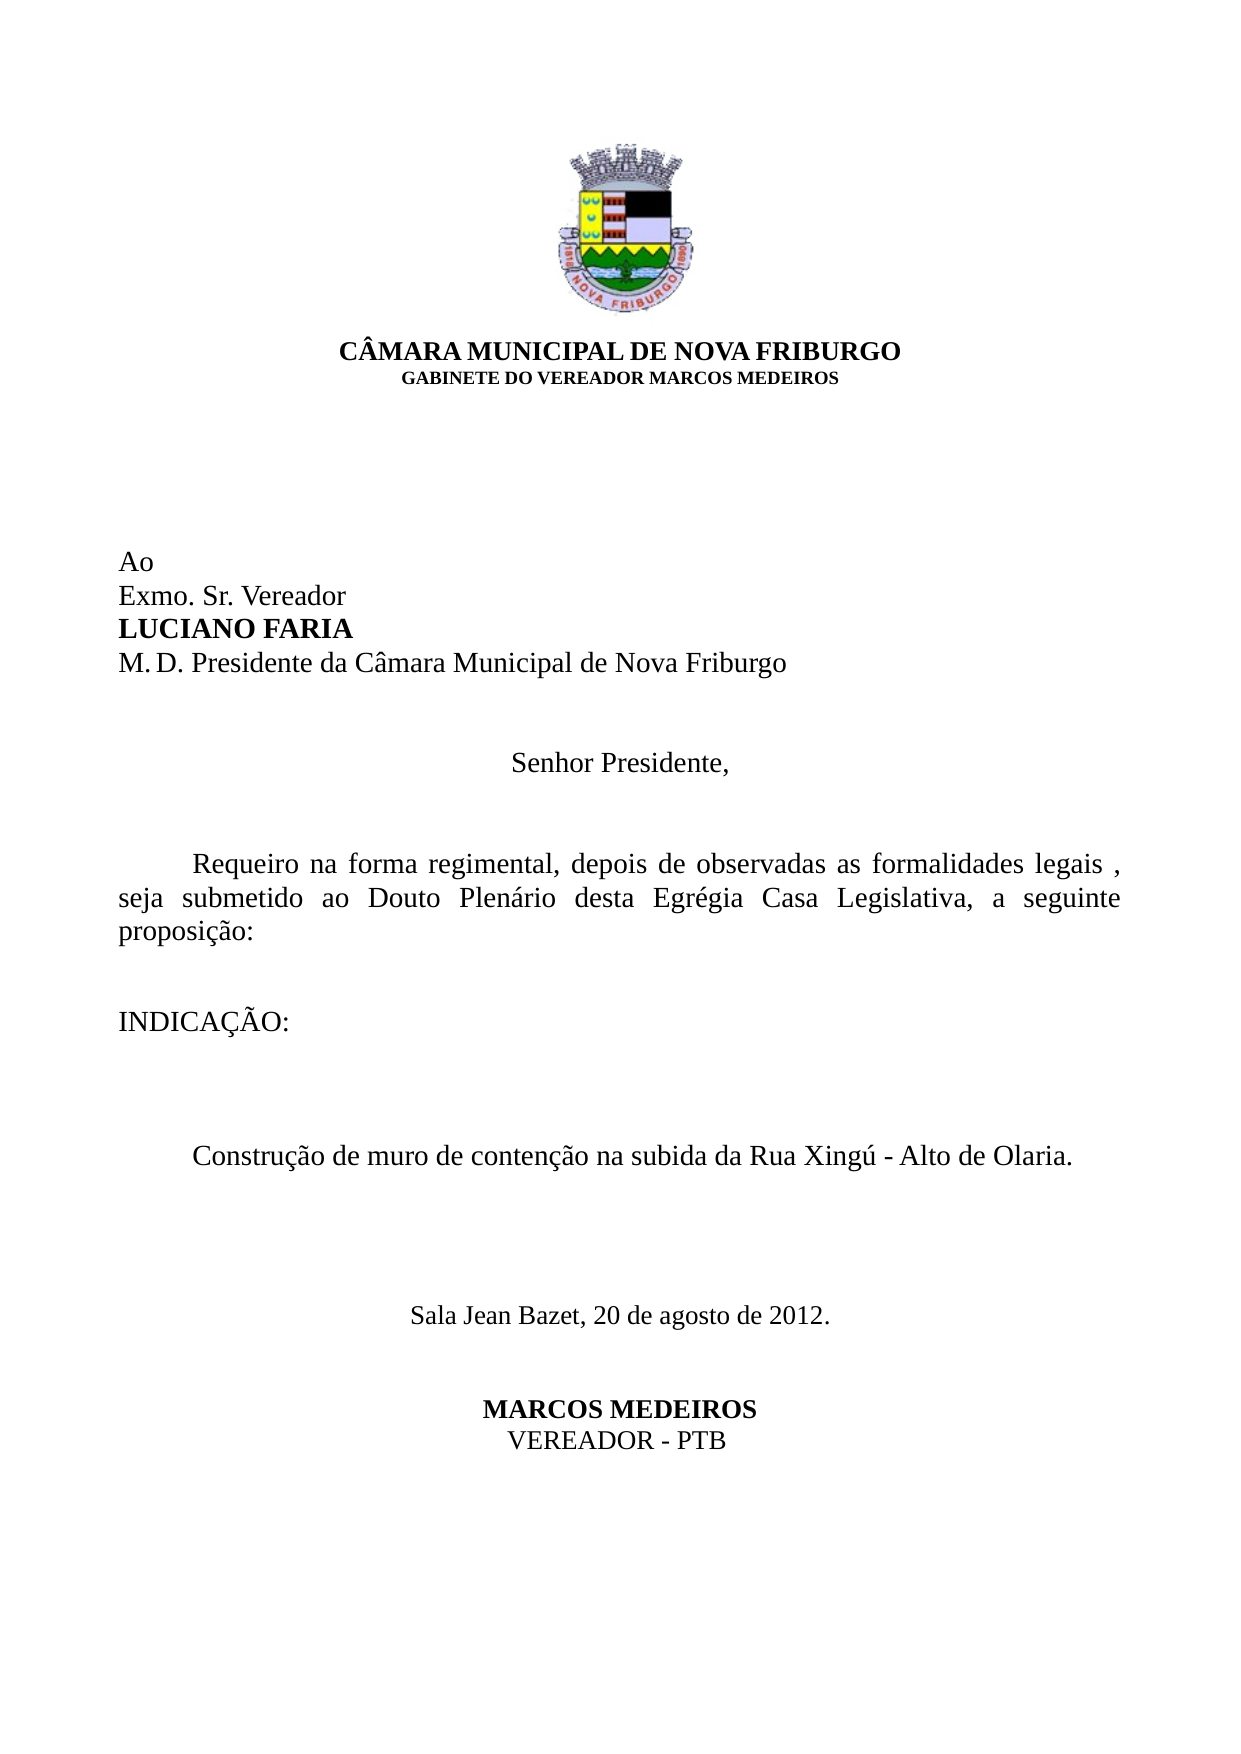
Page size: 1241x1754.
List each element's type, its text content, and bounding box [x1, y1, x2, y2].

text Sala Jean Bazet, 20 de agosto de 2012. [118, 1299, 1122, 1331]
text VEREADOR - PTB [118, 1424, 1122, 1455]
text GABINETE DO VEREADOR MARCOS MEDEIROS [118, 367, 1122, 388]
text MARCOS MEDEIROS [118, 1393, 1122, 1424]
text Construção de muro de contenção na subida da Rua Xingú - Alto de Olaria. [118, 1138, 1122, 1172]
text LUCIANO FARIA [118, 611, 1122, 645]
text Requeiro na forma regimental, depois de observadas as formalidades legais , seja submetido ao Douto Plenário desta Egrégia Casa Legislativa, a seguinte proposição: [118, 846, 1122, 947]
text INDICAÇÃO: [118, 1004, 1122, 1038]
text CÂMARA MUNICIPAL DE NOVA FRIBURGO [118, 335, 1122, 367]
text Senhor Presidente, [118, 746, 1122, 779]
text Exmo. Sr. Vereador [118, 578, 1122, 611]
text Ao [118, 544, 1122, 578]
list D. Presidente da Câmara Municipal de Nova Friburgo [118, 645, 1122, 678]
picture [537, 127, 703, 327]
